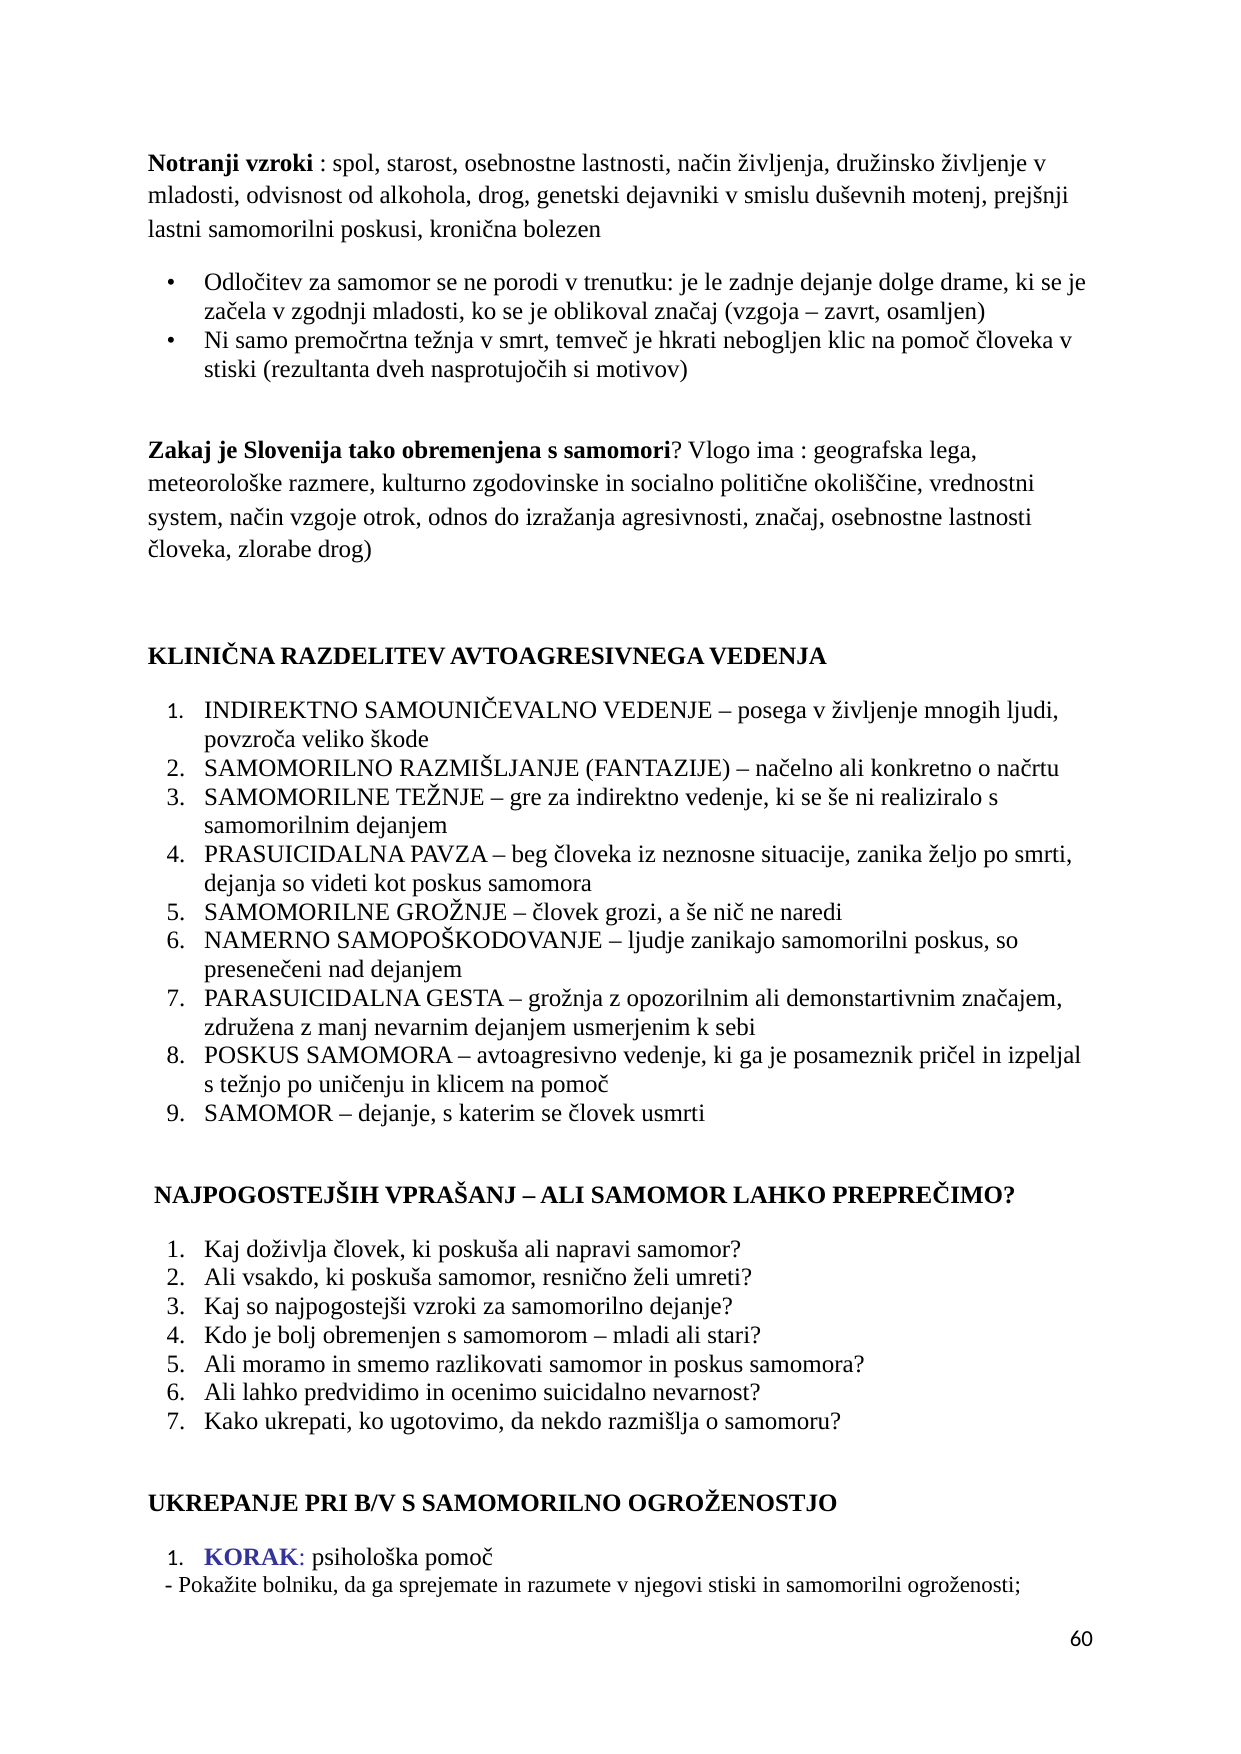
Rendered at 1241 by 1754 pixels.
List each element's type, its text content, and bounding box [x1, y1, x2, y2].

list Kaj doživlja človek, ki poskuša ali napravi samomor? [166, 1234, 1093, 1262]
text Zakaj je Slovenija tako obremenjena s samomori? Vlogo ima : geografska lega, meteorološke razmere, kulturno zgodovinske in socialno politične okoliščine, vrednostni system, način vzgoje otrok, odnos do izražanja agresivnosti, značaj, osebnostne lastnosti človeka, zlorabe drog) [148, 436, 1093, 563]
list Kako ukrepati, ko ugotovimo, da nekdo razmišlja o samomoru? [166, 1406, 1093, 1435]
list SAMOMORILNE GROŽNJE – človek grozi, a še nič ne naredi [166, 897, 1093, 926]
text UKREPANJE PRI B/V S SAMOMORILNO OGROŽENOSTJO [148, 1488, 1093, 1517]
list Ali moramo in smemo razlikovati samomor in poskus samomora? [166, 1349, 1093, 1377]
text Notranji vzroki : spol, starost, osebnostne lastnosti, način življenja, družinsko življenje v mladosti, odvisnost od alkohola, drog, genetski dejavniki v smislu duševnih motenj, prejšnji lastni samomorilni poskusi, kronična bolezen [148, 148, 1093, 242]
list PRASUICIDALNA PAVZA – beg človeka iz neznosne situacije, zanika željo po smrti, dejanja so videti kot poskus samomora [166, 839, 1093, 897]
list SAMOMORILNO RAZMIŠLJANJE (FANTAZIJE) – načelno ali konkretno o načrtu [166, 753, 1093, 782]
list Odločitev za samomor se ne porodi v trenutku: je le zadnje dejanje dolge drame, ki se je začela v zgodnji mladosti, ko se je oblikoval značaj (vzgoja – zavrt, osamljen) [166, 267, 1093, 325]
text - Pokažite bolniku, da ga sprejemate in razumete v njegovi stiski in samomorilni ogroženosti; [148, 1571, 1093, 1597]
text KLINIČNA RAZDELITEV AVTOAGRESIVNEGA VEDENJA [148, 641, 1093, 670]
list POSKUS SAMOMORA – avtoagresivno vedenje, ki ga je posameznik pričel in izpeljal s težnjo po uničenju in klicem na pomoč [166, 1041, 1093, 1098]
text NAJPOGOSTEJŠIH VPRAŠANJ – ALI SAMOMOR LAHKO PREPREČIMO? [148, 1180, 1093, 1209]
list INDIREKTNO SAMOUNIČEVALNO VEDENJE – posega v življenje mnogih ljudi, povzroča veliko škode [166, 695, 1093, 753]
list Ni samo premočrtna težnja v smrt, temveč je hkrati nebogljen klic na pomoč človeka v stiski (rezultanta dveh nasprotujočih si motivov) [166, 325, 1093, 382]
list Kdo je bolj obremenjen s samomorom – mladi ali stari? [166, 1320, 1093, 1349]
list Kaj so najpogostejši vzroki za samomorilno dejanje? [166, 1291, 1093, 1320]
list Ali lahko predvidimo in ocenimo suicidalno nevarnost? [166, 1377, 1093, 1406]
list KORAK: psihološka pomoč [166, 1542, 1093, 1571]
list SAMOMOR – dejanje, s katerim se človek usmrti [166, 1098, 1093, 1127]
list SAMOMORILNE TEŽNJE – gre za indirektno vedenje, ki se še ni realiziralo s samomorilnim dejanjem [166, 782, 1093, 839]
list NAMERNO SAMOPOŠKODOVANJE – ljudje zanikajo samomorilni poskus, so presenečeni nad dejanjem [166, 926, 1093, 983]
list PARASUICIDALNA GESTA – grožnja z opozorilnim ali demonstartivnim značajem, združena z manj nevarnim dejanjem usmerjenim k sebi [166, 983, 1093, 1041]
list Ali vsakdo, ki poskuša samomor, resnično želi umreti? [166, 1262, 1093, 1291]
